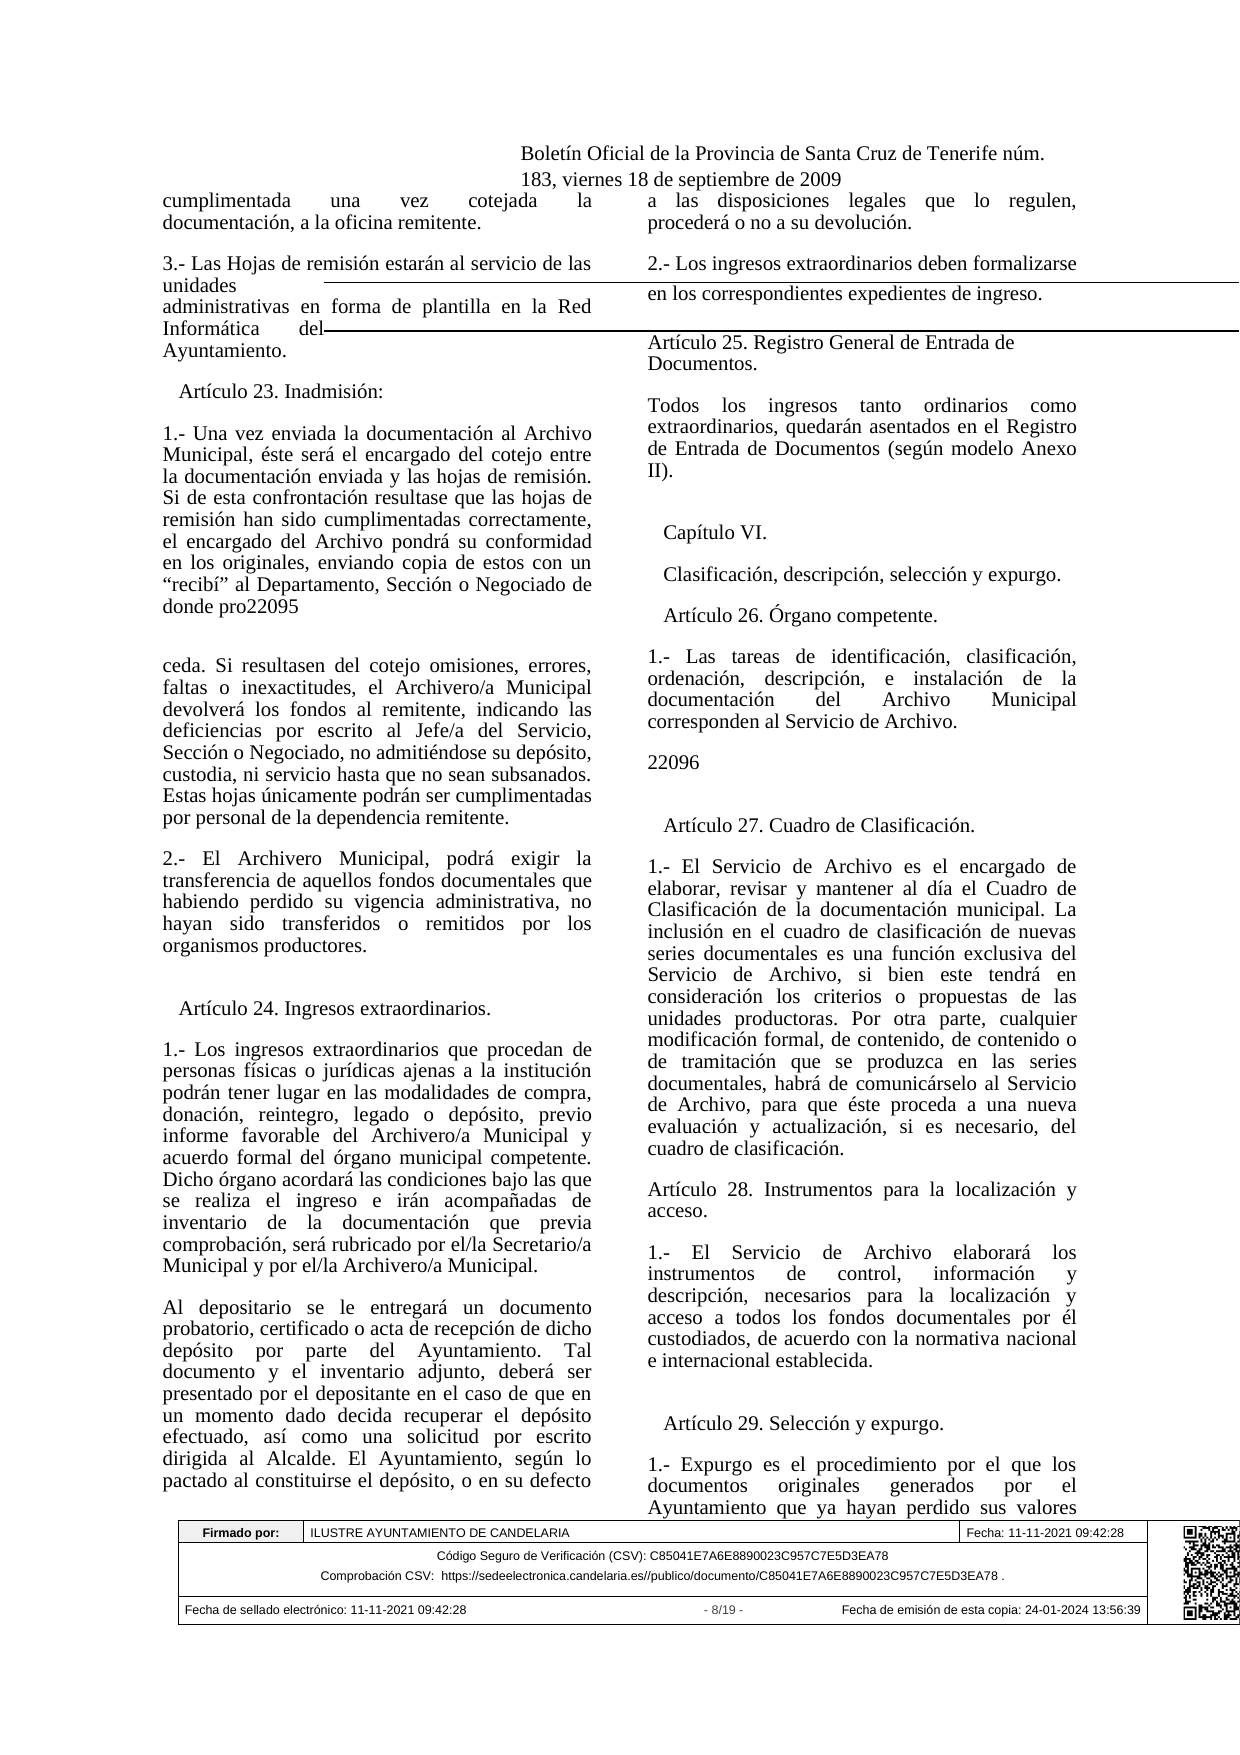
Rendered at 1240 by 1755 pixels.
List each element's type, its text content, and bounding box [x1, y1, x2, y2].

text a las disposiciones legales que lo regulen, procederá o no a su devolución. [647, 191, 1077, 234]
text 2.- Los ingresos extraordinarios deben formalizarse [647, 253, 1077, 282]
text 2.- El Archivero Municipal, podrá exigir la transferencia de aquellos fondos documentales que habiendo perdido su vigencia administrativa, no hayan sido transferidos o remitidos por los organismos productores. [162, 848, 592, 957]
text Artículo 25. Registro General de Entrada de Documentos. [647, 332, 1077, 375]
text 1.- Una vez enviada la documentación al Archivo Municipal, éste será el encargado del cotejo entre la documentación enviada y las hojas de remisión. Si de esta confrontación resultase que las hojas de remisión han sido cumplimentadas correctamente, el encargado del Archivo pondrá su conformidad en los originales, enviando copia de estos con un “recibí” al Departamento, Sección o Negociado de donde pro22095 [162, 423, 592, 618]
text 3.- Las Hojas de remisión estarán al servicio de las unidades administrativas en forma de plantilla en la Red Informática del Ayuntamiento. [162, 253, 592, 362]
text 22096 [647, 753, 1077, 774]
text Artículo 23. Inadmisión: [178, 381, 592, 403]
text 1.- El Servicio de Archivo elaborará los instrumentos de control, información y descripción, necesarios para la localización y acceso a todos los fondos documentales por él custodiados, de acuerdo con la normativa nacional e internacional establecida. [647, 1242, 1077, 1372]
text Al depositario se le entregará un documento probatorio, certificado o acta de recepción de dicho depósito por parte del Ayuntamiento. Tal documento y el inventario adjunto, deberá ser presentado por el depositante en el caso de que en un momento dado decida recuperar el depósito efectuado, así como una solicitud por escrito dirigida al Alcalde. El Ayuntamiento, según lo pactado al constituirse el depósito, o en su defecto [162, 1297, 592, 1492]
text 1.- Los ingresos extraordinarios que procedan de personas físicas o jurídicas ajenas a la institución podrán tener lugar en las modalidades de compra, donación, reintegro, legado o depósito, previo informe favorable del Archivero/a Municipal y acuerdo formal del órgano municipal competente. Dicho órgano acordará las condiciones bajo las que se realiza el ingreso e irán acompañadas de inventario de la documentación que previa comprobación, será rubricado por el/la Secretario/a Municipal y por el/la Archivero/a Municipal. [162, 1039, 592, 1277]
text Artículo 27. Cuadro de Clasificación. [663, 815, 1077, 837]
text Capítulo VI. [663, 523, 1077, 544]
text 1.- Las tareas de identificación, clasificación, ordenación, descripción, e instalación de la documentación del Archivo Municipal corresponden al Servicio de Archivo. [647, 646, 1077, 733]
text Todos los ingresos tanto ordinarios como extraordinarios, quedarán asentados en el Registro de Entrada de Documentos (según modelo Anexo II). [647, 395, 1077, 482]
text cumplimentada una vez cotejada la documentación, a la oficina remitente. [162, 191, 592, 234]
text Artículo 26. Órgano competente. [663, 605, 1077, 627]
text Artículo 29. Selección y expurgo. [663, 1413, 1077, 1434]
text Artículo 28. Instrumentos para la localización y acceso. [647, 1179, 1077, 1222]
text en los correspondientes expedientes de ingreso. [647, 283, 1077, 305]
text [647, 325, 1077, 330]
text ceda. Si resultasen del cotejo omisiones, errores, faltas o inexactitudes, el Archivero/a Municipal devolverá los fondos al remitente, indicando las deficiencias por escrito al Jefe/a del Servicio, Sección o Negociado, no admitiéndose su depósito, custodia, ni servicio hasta que no sean subsanados. Estas hojas únicamente podrán ser cumplimentadas por personal de la dependencia remitente. [162, 656, 592, 829]
text 1.- Expurgo es el procedimiento por el que los documentos originales generados por el Ayuntamiento que ya hayan perdido sus valores [647, 1454, 1077, 1519]
text Artículo 24. Ingresos extraordinarios. [178, 998, 592, 1019]
text 1.- El Servicio de Archivo es el encargado de elaborar, revisar y mantener al día el Cuadro de Clasificación de la documentación municipal. La inclusión en el cuadro de clasificación de nuevas series documentales es una función exclusiva del Servicio de Archivo, si bien este tendrá en consideración los criterios o propuestas de las unidades productoras. Por otra parte, cualquier modificación formal, de contenido, de contenido o de tramitación que se produzca en las series documentales, habrá de comunicárselo al Servicio de Archivo, para que éste proceda a una nueva evaluación y actualización, si es necesario, del cuadro de clasificación. [647, 856, 1077, 1159]
text Clasificación, descripción, selección y expurgo. [663, 564, 1077, 585]
